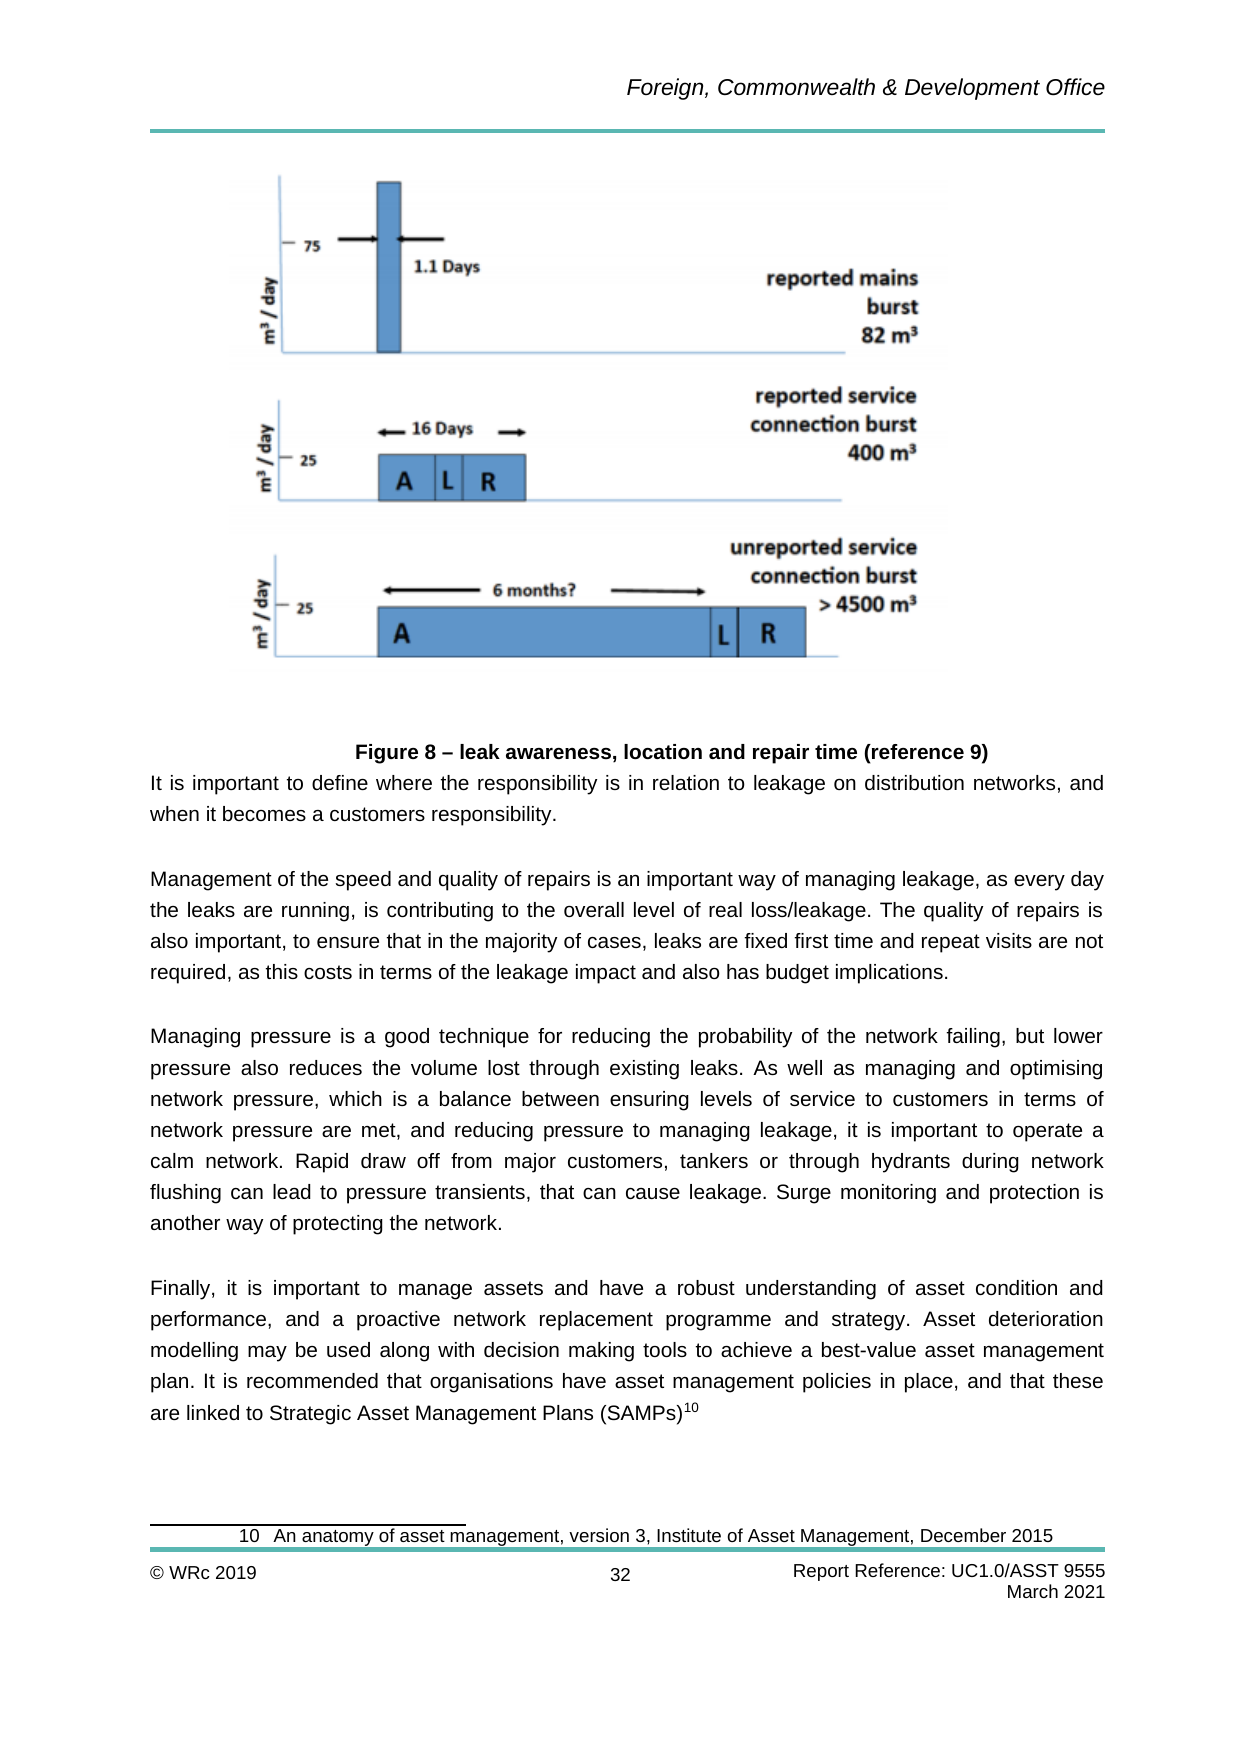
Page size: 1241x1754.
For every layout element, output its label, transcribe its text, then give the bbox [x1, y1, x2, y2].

text Figure 8 – leak awareness, location and repair time (reference 9) [239, 740, 1105, 764]
text Managing pressure is a good technique for reducing the probability of the network failing, but lower pressure also reduces the volume lost through existing leaks. As well as managing and optimising network pressure, which is a balance between ensuring levels of service to customers in terms of network pressure are met, and reducing pressure to managing leakage, it is important to operate a calm network. Rapid draw off from major customers, tankers or through hydrants during network flushing can lead to pressure transients, that can cause leakage. Surge monitoring and protection is another way of protecting the network. [150, 1024, 1105, 1235]
text Finally, it is important to manage assets and have a robust understanding of asset condition and performance, and a proactive network replacement programme and strategy. Asset deterioration modelling may be used along with decision making tools to achieve a best-value asset management plan. It is recommended that organisations have asset management policies in place, and that these are linked to Strategic Asset Management Plans (SAMPs) [150, 1276, 1105, 1424]
text Management of the speed and quality of repairs is an important way of managing leakage, as every day the leaks are running, is contributing to the overall level of real loss/leakage. The quality of repairs is also important, to ensure that in the majority of cases, leaks are fixed first time and repeat visits are not required, as this costs in terms of the leakage impact and also has budget implications. [150, 866, 1105, 984]
text It is important to define where the responsibility is in relation to leakage on distribution networks, and when it becomes a customers responsibility. [150, 771, 1105, 826]
text An anatomy of asset management, version 3, Institute of Asset Management, December 2015 [239, 1525, 1105, 1547]
